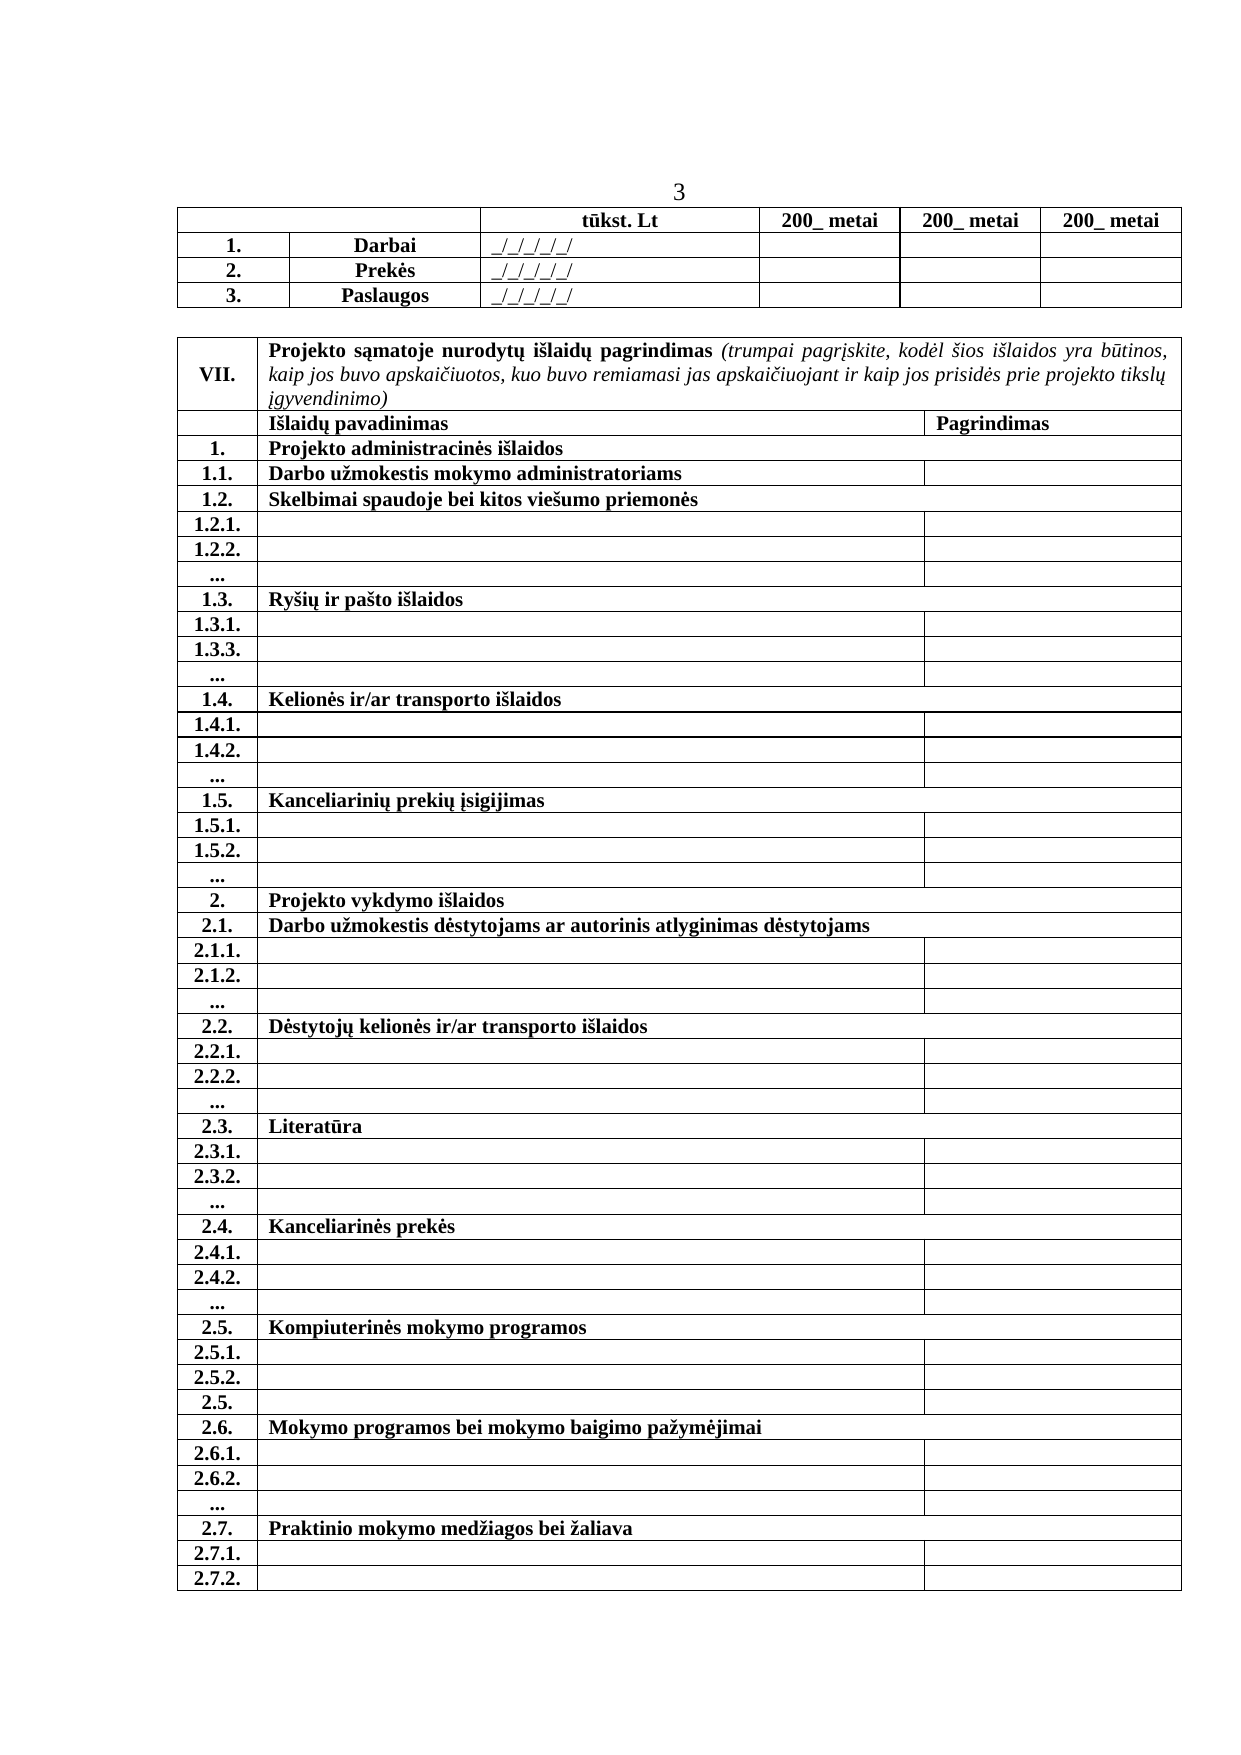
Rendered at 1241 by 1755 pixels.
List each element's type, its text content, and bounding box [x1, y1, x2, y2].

table_cell [925, 1139, 1181, 1163]
table_header [178, 208, 480, 232]
table_cell [258, 1089, 924, 1113]
table_cell Skelbimai spaudoje bei kitos viešumo priemonės [258, 486, 1181, 511]
table_cell [925, 1189, 1181, 1213]
table_cell 2.5.2. [178, 1365, 257, 1389]
table_cell Mokymo programos bei mokymo baigimo pažymėjimai [258, 1415, 1181, 1439]
table_cell [258, 1189, 924, 1213]
table_cell [901, 233, 1040, 257]
table_cell 2.3.2. [178, 1164, 257, 1188]
table_cell [925, 838, 1181, 862]
table_cell 200_ metai [1041, 208, 1181, 232]
table_cell ... [178, 662, 257, 686]
table_cell 200_ metai [760, 208, 899, 232]
table_cell ... [178, 562, 257, 586]
table_cell 2.7.2. [178, 1566, 257, 1590]
table_cell 2.5. [178, 1315, 257, 1339]
table_cell 2.2. [178, 1014, 257, 1038]
table_cell [258, 763, 924, 787]
table_cell [258, 1491, 924, 1515]
table_cell [258, 863, 924, 887]
table_cell [925, 1566, 1181, 1590]
table_cell [925, 1390, 1181, 1414]
table_cell 2. [178, 888, 257, 912]
table_cell [258, 738, 924, 762]
table_cell [925, 938, 1181, 962]
table_cell [925, 662, 1181, 686]
table_cell [258, 1290, 924, 1314]
table_cell Projekto vykdymo išlaidos [258, 888, 1181, 912]
table_cell [925, 1265, 1181, 1289]
table_cell Išlaidų pavadinimas [258, 411, 924, 435]
table_cell ... [178, 989, 257, 1013]
table_cell Kanceliarinės prekės [258, 1215, 1181, 1238]
table_cell Paslaugos [290, 283, 480, 307]
table_cell 1. [178, 233, 289, 257]
table_cell [258, 562, 924, 586]
table_cell [258, 1240, 924, 1264]
table_cell 2.3.1. [178, 1139, 257, 1163]
table_header Projekto sąmatoje nurodytų išlaidų pagrindimas (trumpai pagrįskite, kodėl šios išlaidos yra būtinos, kaip jos buvo apskaičiuotos, kuo buvo remiamasi jas apskaičiuojant ir kaip jos prisidės prie projekto tikslų įgyvendinimo) [258, 338, 1181, 410]
table_cell 2.4. [178, 1215, 257, 1238]
table_cell 1.5.2. [178, 838, 257, 862]
table_cell [258, 1466, 924, 1489]
table_cell 1.3. [178, 587, 257, 611]
table_cell [258, 612, 924, 636]
table_cell 2.5.1. [178, 1340, 257, 1364]
table_cell [258, 1265, 924, 1289]
table_cell _/_/_/_/_/ [481, 283, 759, 307]
table_cell [925, 637, 1181, 661]
table_cell 1.2. [178, 486, 257, 511]
table_cell Pagrindimas [925, 411, 1181, 435]
table_cell _/_/_/_/_/ [481, 258, 759, 282]
table_cell [258, 1440, 924, 1464]
table_cell [760, 233, 899, 257]
table_cell [925, 562, 1181, 586]
table_cell 1.5.1. [178, 813, 257, 837]
table_cell [925, 1365, 1181, 1389]
table_cell 1.1. [178, 461, 257, 485]
table_cell [925, 1089, 1181, 1113]
table_cell 1.4. [178, 687, 257, 711]
table_cell [925, 738, 1181, 762]
table_cell [1041, 233, 1181, 257]
table_cell [760, 258, 899, 282]
table_cell [925, 1290, 1181, 1314]
table_cell [258, 662, 924, 686]
table_cell Kelionės ir/ar transporto išlaidos [258, 687, 1181, 711]
table_cell [258, 813, 924, 837]
table_cell Dėstytojų kelionės ir/ar transporto išlaidos [258, 1014, 1181, 1038]
table_cell [925, 1491, 1181, 1515]
table_cell [258, 1064, 924, 1088]
table_cell 2. [178, 258, 289, 282]
table_cell [258, 838, 924, 862]
table_cell 2.6.2. [178, 1466, 257, 1489]
table_cell [760, 283, 899, 307]
table_cell Kanceliarinių prekių įsigijimas [258, 788, 1181, 812]
table_cell ... [178, 1089, 257, 1113]
table_cell Projekto administracinės išlaidos [258, 436, 1181, 460]
table_cell Praktinio mokymo medžiagos bei žaliava [258, 1516, 1181, 1540]
table_cell [925, 612, 1181, 636]
table_cell [925, 1064, 1181, 1088]
table_cell [258, 964, 924, 987]
table_cell [258, 637, 924, 661]
table_cell [258, 938, 924, 962]
table_cell [178, 411, 257, 435]
table_cell [258, 1566, 924, 1590]
table_cell 1.5. [178, 788, 257, 812]
table_cell 2.2.2. [178, 1064, 257, 1088]
table_cell [925, 537, 1181, 561]
table_cell [258, 1365, 924, 1389]
table_cell [258, 1039, 924, 1063]
table_cell [901, 258, 1040, 282]
table_cell [925, 813, 1181, 837]
table_cell [258, 1390, 924, 1414]
table_cell [901, 283, 1040, 307]
table_cell [258, 512, 924, 536]
table_cell [925, 1340, 1181, 1364]
table_cell 2.3. [178, 1114, 257, 1138]
table_header VII. [178, 338, 257, 410]
table_cell [925, 1039, 1181, 1063]
table_cell _/_/_/_/_/ [481, 233, 759, 257]
table_cell 2.4.1. [178, 1240, 257, 1264]
table_cell Darbai [290, 233, 480, 257]
table_cell [925, 1541, 1181, 1565]
table_cell [925, 1164, 1181, 1188]
table_cell [258, 1541, 924, 1565]
table_cell [258, 713, 924, 736]
table_cell [925, 1240, 1181, 1264]
table_cell 1.2.1. [178, 512, 257, 536]
table_cell ... [178, 1189, 257, 1213]
table_cell [925, 512, 1181, 536]
table_cell 2.7. [178, 1516, 257, 1540]
table_cell 2.6.1. [178, 1440, 257, 1464]
table_cell 1.2.2. [178, 537, 257, 561]
table_header tūkst. Lt [481, 208, 759, 232]
table_cell [925, 713, 1181, 736]
table_cell [258, 537, 924, 561]
table_cell [925, 964, 1181, 987]
table_cell ... [178, 1491, 257, 1515]
table_cell [258, 989, 924, 1013]
table_cell 1.3.3. [178, 637, 257, 661]
table_cell [925, 763, 1181, 787]
table_cell 2.7.1. [178, 1541, 257, 1565]
table_cell [925, 1466, 1181, 1489]
table_cell 2.4.2. [178, 1265, 257, 1289]
table_cell 2.6. [178, 1415, 257, 1439]
table_cell 1.4.2. [178, 738, 257, 762]
table_cell [258, 1164, 924, 1188]
table_cell Darbo užmokestis mokymo administratoriams [258, 461, 924, 485]
table_cell 2.1.2. [178, 964, 257, 987]
table_cell [925, 863, 1181, 887]
table_cell ... [178, 1290, 257, 1314]
table_cell [1041, 283, 1181, 307]
table_cell 200_ metai [901, 208, 1040, 232]
table_cell 2.1.1. [178, 938, 257, 962]
table_cell ... [178, 863, 257, 887]
table_cell ... [178, 763, 257, 787]
table_cell [925, 461, 1181, 485]
table_cell Prekės [290, 258, 480, 282]
table_cell 2.5. [178, 1390, 257, 1414]
table_cell Darbo užmokestis dėstytojams ar autorinis atlyginimas dėstytojams [258, 913, 1181, 937]
table_cell [925, 989, 1181, 1013]
table_cell Ryšių ir pašto išlaidos [258, 587, 1181, 611]
table_cell Kompiuterinės mokymo programos [258, 1315, 1181, 1339]
table_cell [925, 1440, 1181, 1464]
table_cell [258, 1139, 924, 1163]
table_cell 2.1. [178, 913, 257, 937]
table_cell 1.3.1. [178, 612, 257, 636]
table_cell 3. [178, 283, 289, 307]
table_cell Literatūra [258, 1114, 1181, 1138]
table_cell 1. [178, 436, 257, 460]
table_cell 2.2.1. [178, 1039, 257, 1063]
table_cell 1.4.1. [178, 713, 257, 736]
table_cell [1041, 258, 1181, 282]
table_cell [258, 1340, 924, 1364]
